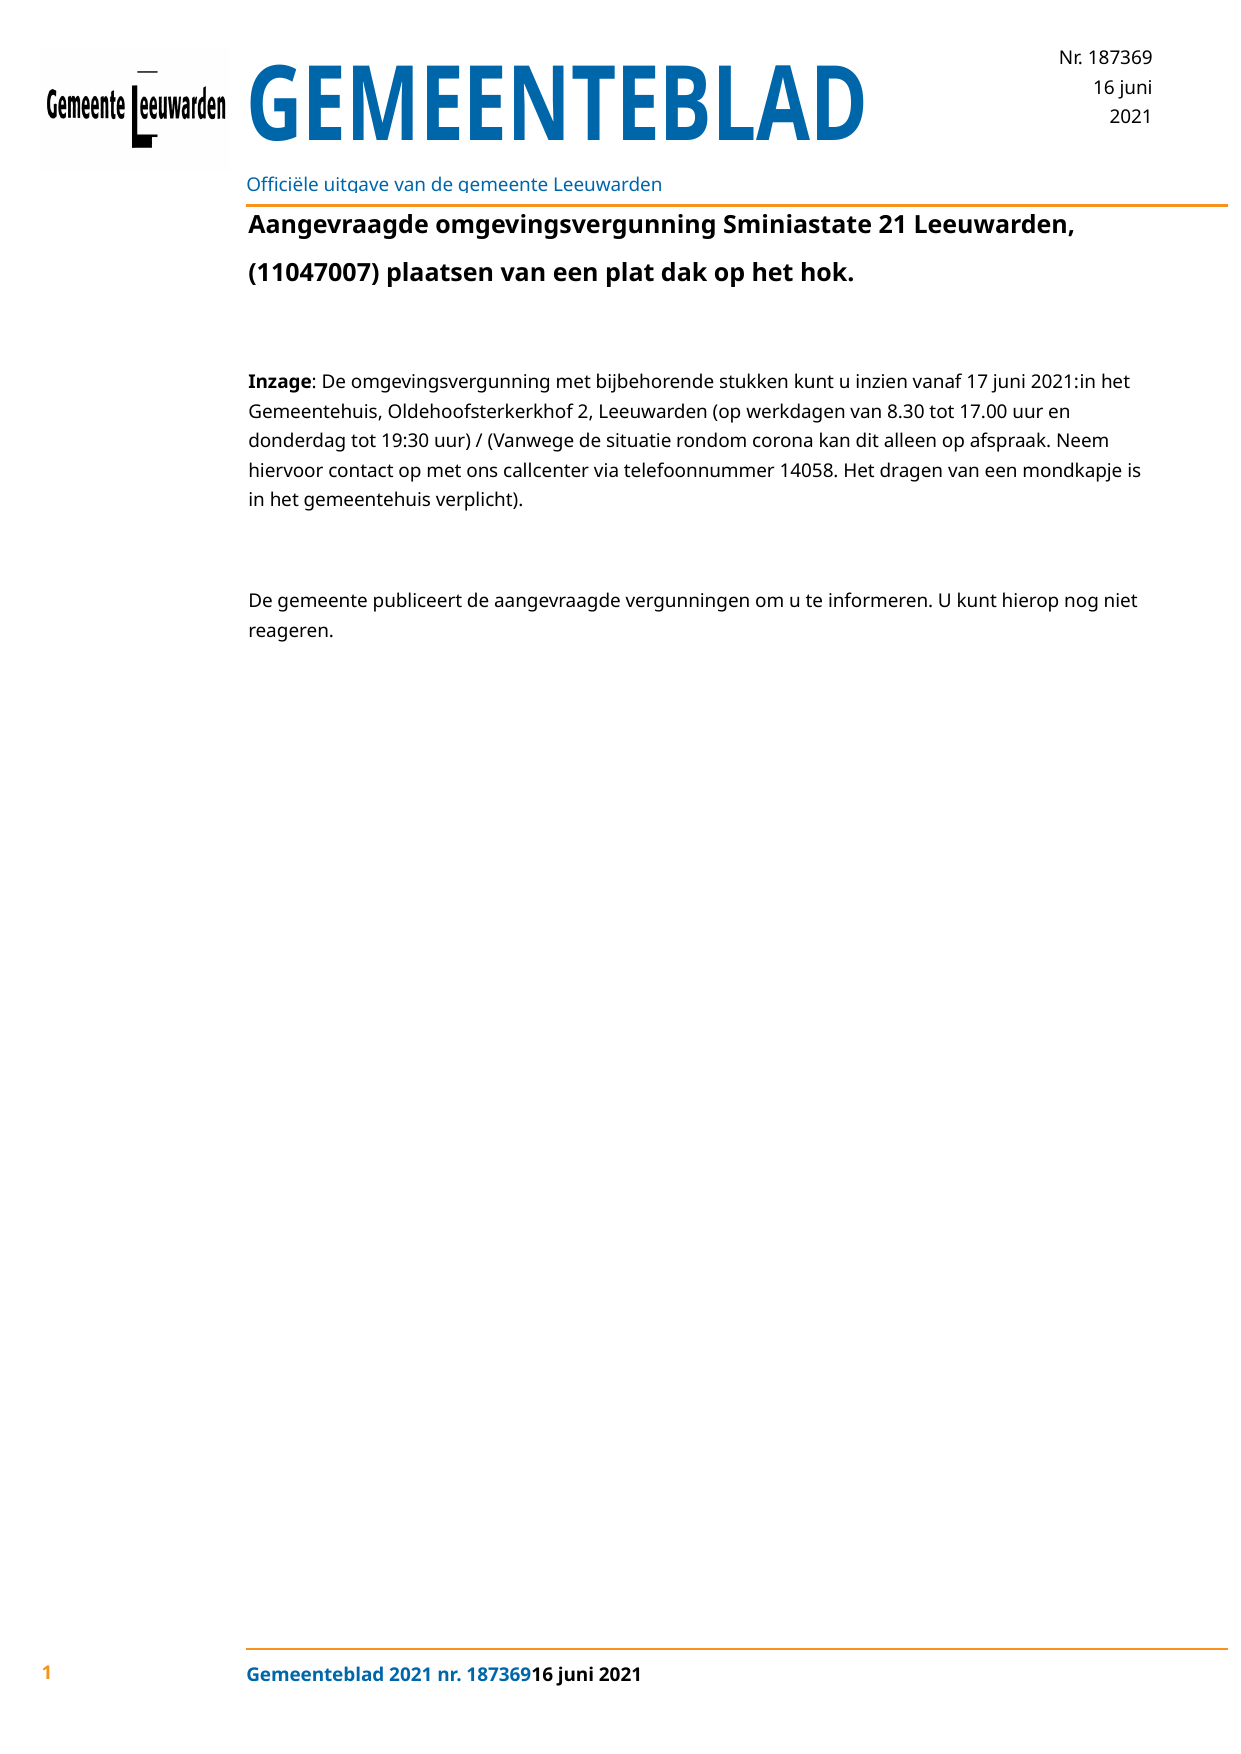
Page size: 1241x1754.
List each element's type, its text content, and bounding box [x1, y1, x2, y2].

picture [41, 47, 231, 172]
text Inzage: De omgevingsvergunning met bijbehorende stukken kunt u inzien vanaf 17 juni 2021:in het Gemeentehuis, Oldehoofsterkerkhof 2, Leeuwarden (op werkdagen van 8.30 tot 17.00 uur en donderdag tot 19:30 uur) / (Vanwege de situatie rondom corona kan dit alleen op afspraak. Neem hiervoor contact op met ons callcenter via telefoonnummer 14058. Het dragen van een mondkapje is in het gemeentehuis verplicht). [248, 368, 1152, 512]
text De gemeente publiceert de aangevraagde vergunningen om u te informeren. U kunt hierop nog niet reageren. [248, 587, 1152, 643]
text Aangevraagde omgevingsvergunning Sminiastate 21 Leeuwarden, (11047007) plaatsen van een plat dak op het hok. [248, 207, 1152, 288]
